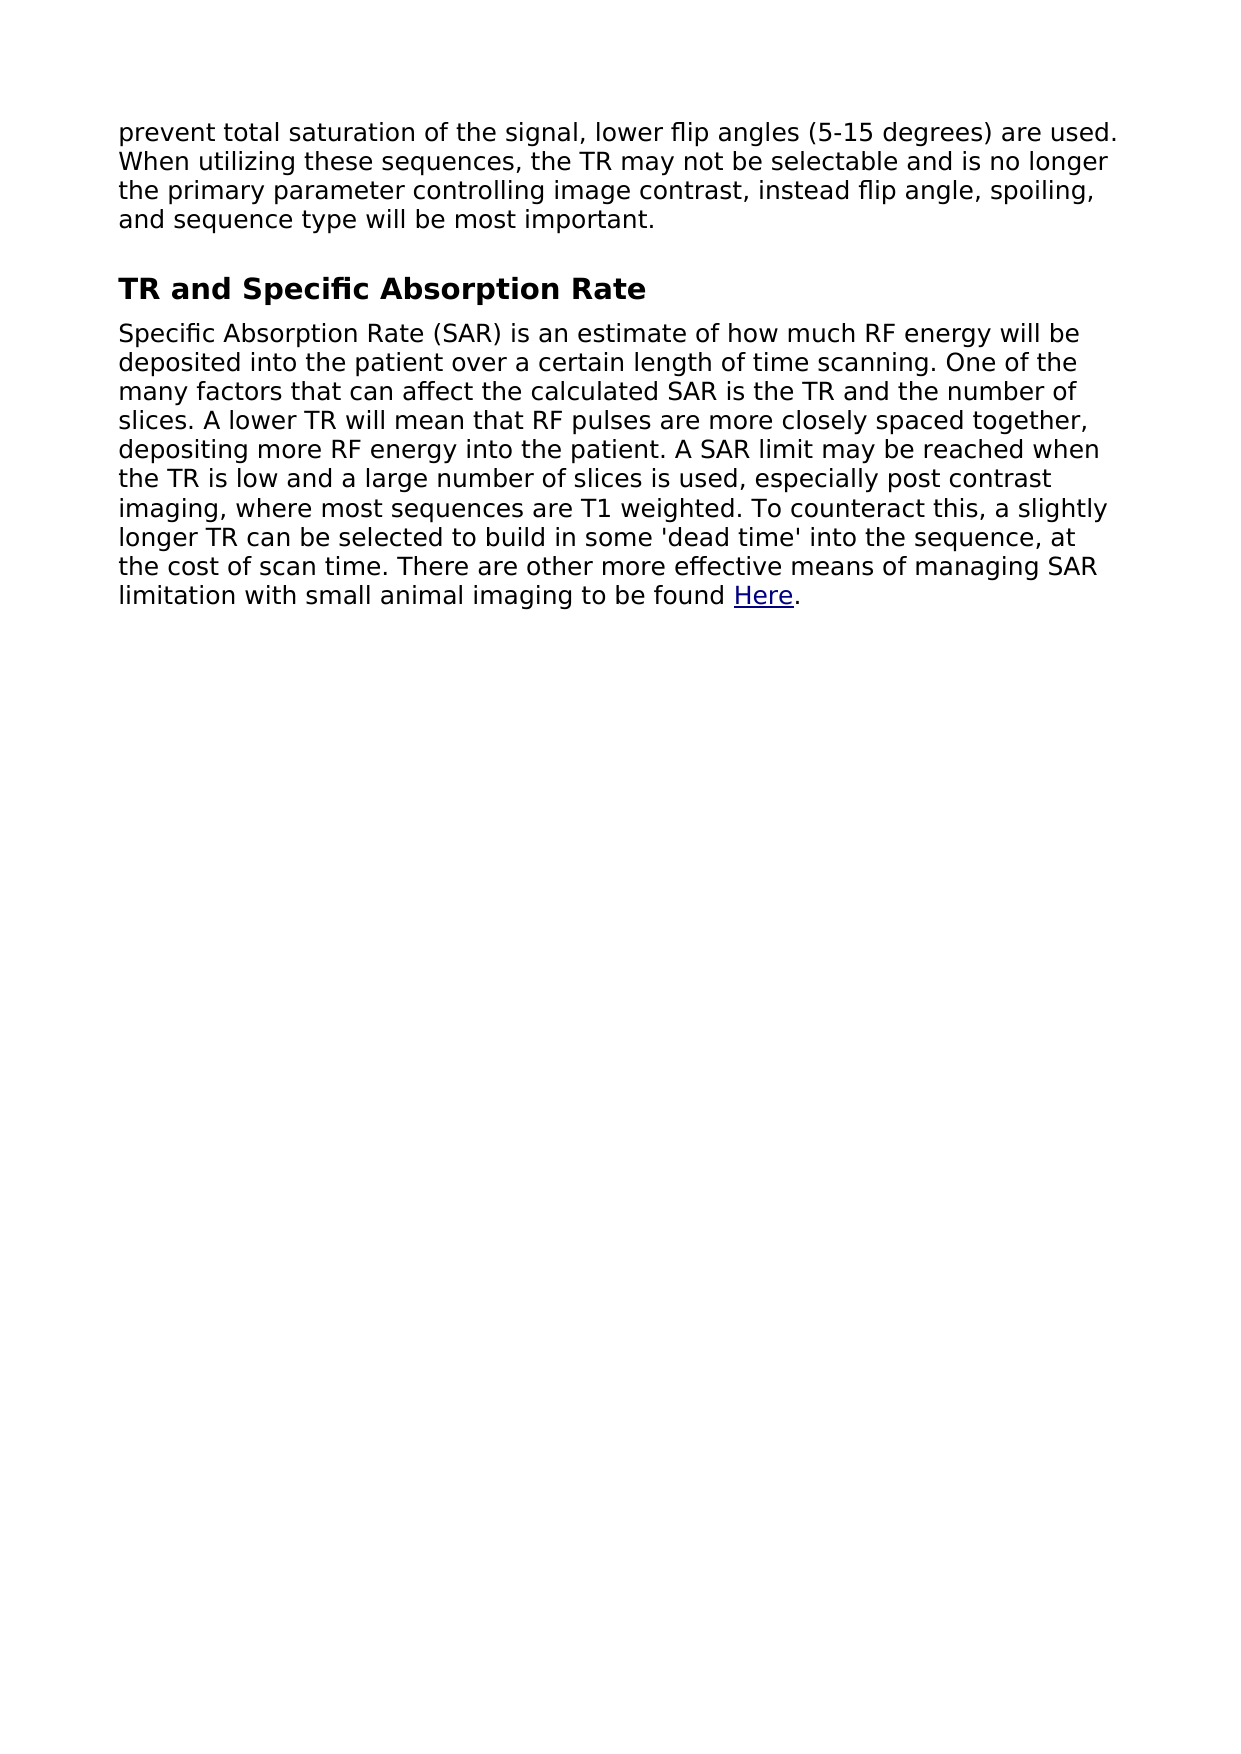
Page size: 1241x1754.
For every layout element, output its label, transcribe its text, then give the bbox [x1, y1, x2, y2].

text Specific Absorption Rate (SAR) is an estimate of how much RF energy will be deposited into the patient over a certain length of time scanning. One of the many factors that can affect the calculated SAR is the TR and the number of slices. A lower TR will mean that RF pulses are more closely spaced together, depositing more RF energy into the patient. A SAR limit may be reached when the TR is low and a large number of slices is used, especially post contrast imaging, where most sequences are T1 weighted. To counteract this, a slightly longer TR can be selected to build in some 'dead time' into the sequence, at the cost of scan time. There are other more effective means of managing SAR limitation with small animal imaging to be found Here. [118, 319, 1122, 610]
subtitle TR and Specific Absorption Rate [118, 272, 1122, 306]
text prevent total saturation of the signal, lower flip angles (5-15 degrees) are used. When utilizing these sequences, the TR may not be selectable and is no longer the primary parameter controlling image contrast, instead flip angle, spoiling, and sequence type will be most important. [118, 118, 1122, 235]
